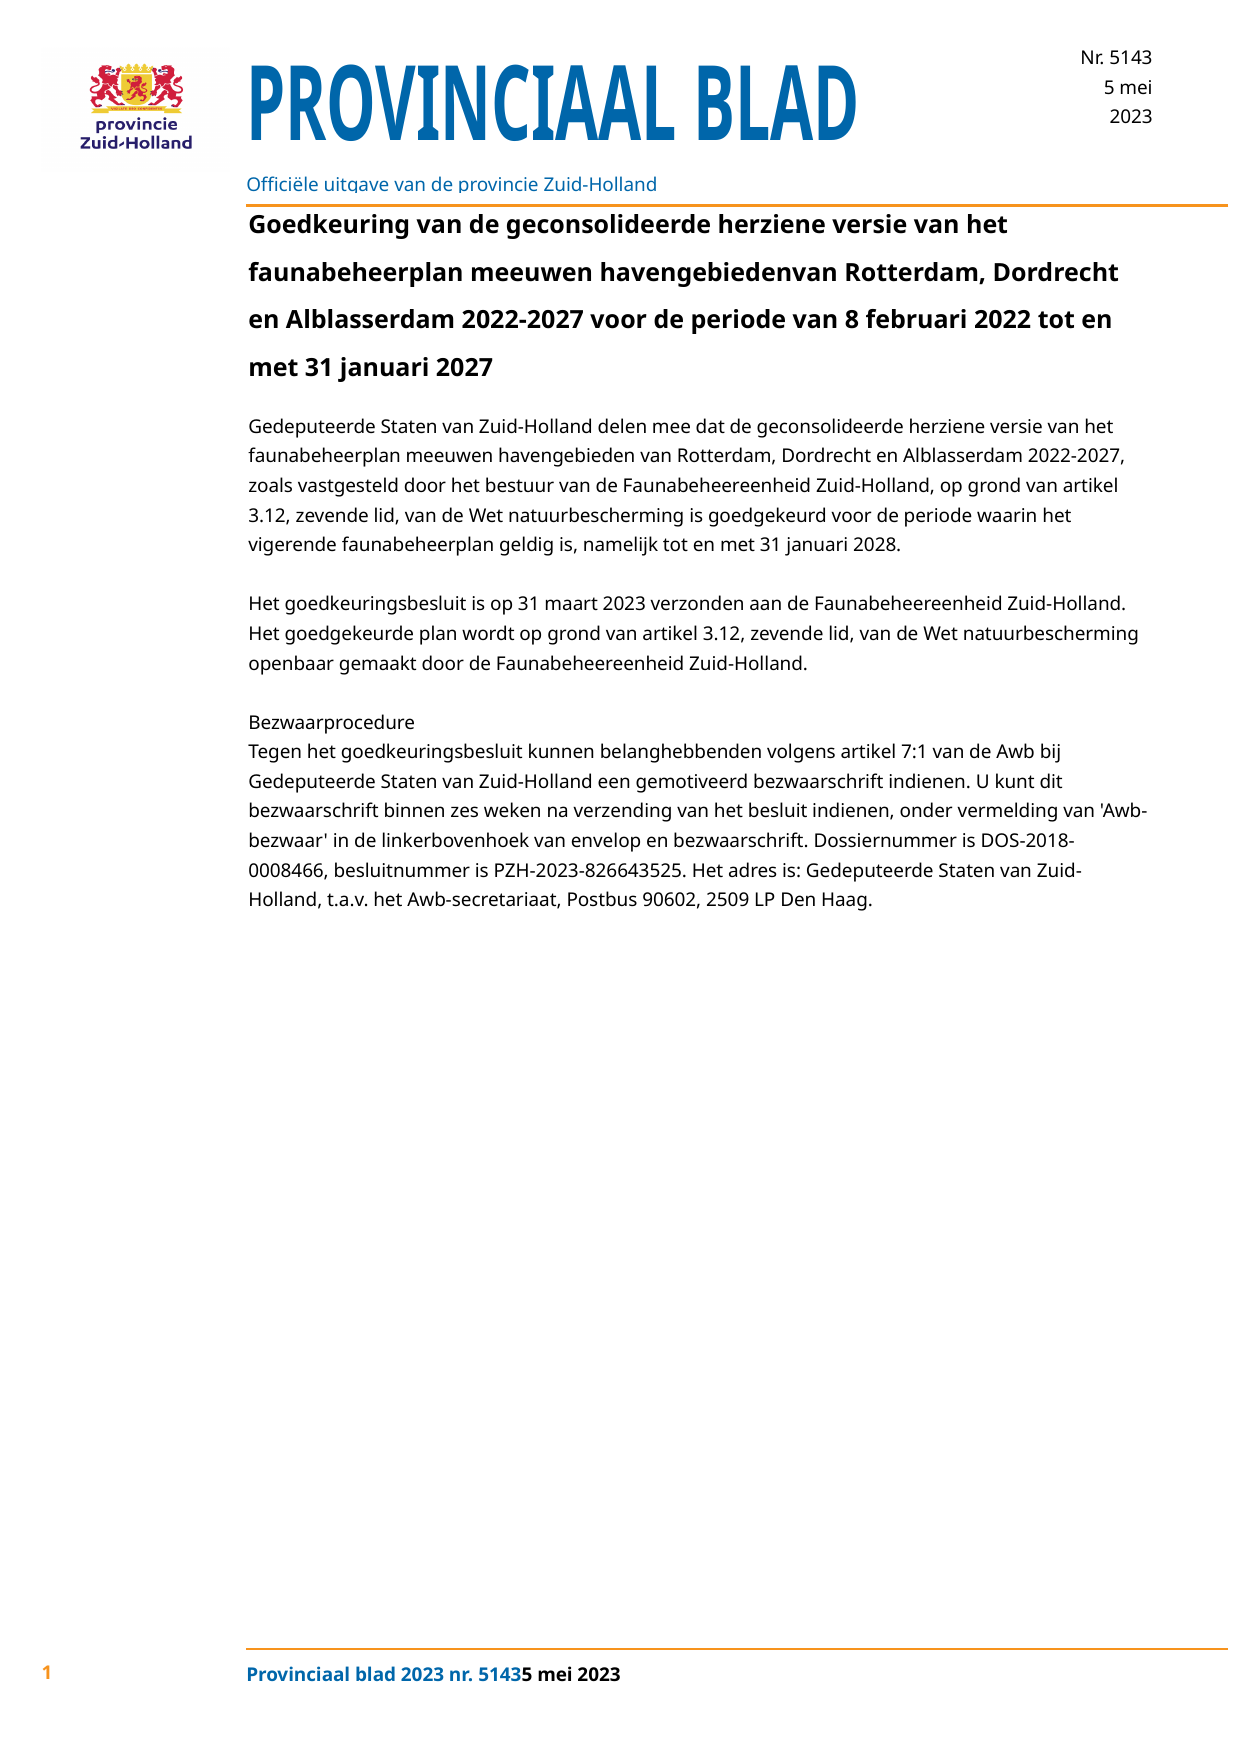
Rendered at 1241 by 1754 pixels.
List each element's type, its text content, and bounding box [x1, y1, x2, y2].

text Het goedkeuringsbesluit is op 31 maart 2023 verzonden aan de Faunabeheereenheid Zuid-Holland. Het goedgekeurde plan wordt op grond van artikel 3.12, zevende lid, van de Wet natuurbescherming openbaar gemaakt door de Faunabeheereenheid Zuid-Holland. [248, 591, 1152, 676]
picture [41, 47, 231, 172]
text Gedeputeerde Staten van Zuid-Holland delen mee dat de geconsolideerde herziene versie van het faunabeheerplan meeuwen havengebieden van Rotterdam, Dordrecht en Alblasserdam 2022-2027, zoals vastgesteld door het bestuur van de Faunabeheereenheid Zuid-Holland, op grond van artikel 3.12, zevende lid, van de Wet natuurbescherming is goedgekeurd voor de periode waarin het vigerende faunabeheerplan geldig is, namelijk tot en met 31 januari 2028. [248, 413, 1152, 557]
text Tegen het goedkeuringsbesluit kunnen belanghebbenden volgens artikel 7:1 van de Awb bij Gedeputeerde Staten van Zuid-Holland een gemotiveerd bezwaarschrift indienen. U kunt dit bezwaarschrift binnen zes weken na verzending van het besluit indienen, onder vermelding van 'Awb-bezwaar' in de linkerbovenhoek van envelop en bezwaarschrift. Dossiernummer is DOS-2018-0008466, besluitnummer is PZH-2023-826643525. Het adres is: Gedeputeerde Staten van Zuid-Holland, t.a.v. het Awb-secretariaat, Postbus 90602, 2509 LP Den Haag. [248, 738, 1152, 912]
text Bezwaarprocedure [248, 709, 1152, 735]
text Goedkeuring van de geconsolideerde herziene versie van het faunabeheerplan meeuwen havengebiedenvan Rotterdam, Dordrecht en Alblasserdam 2022-2027 voor de periode van 8 februari 2022 tot en met 31 januari 2027 [248, 207, 1152, 384]
